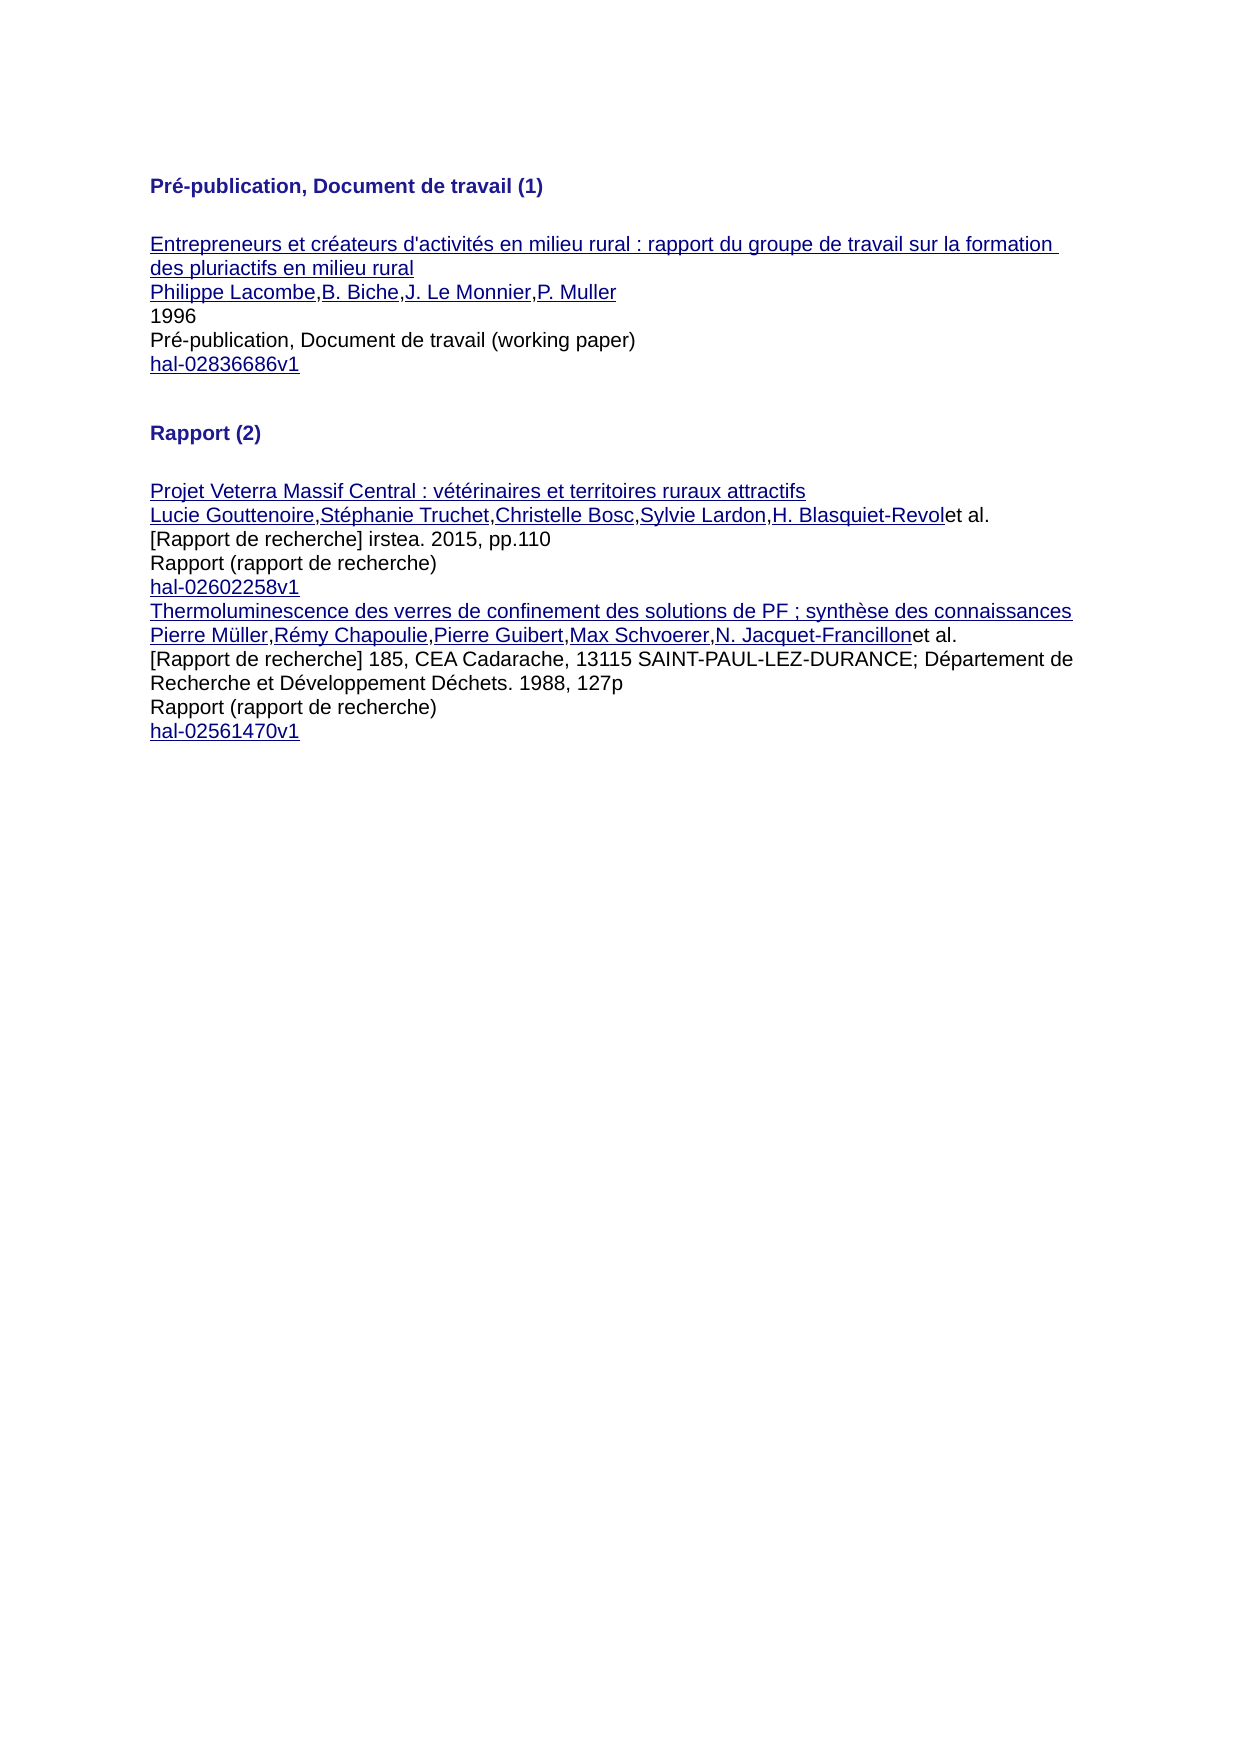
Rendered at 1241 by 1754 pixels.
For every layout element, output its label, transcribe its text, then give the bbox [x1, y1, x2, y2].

table_header Projet Veterra Massif Central : vétérinaires et territoires ruraux attractifs Lucie Gouttenoire,Stéphanie Truchet,Christelle Bosc,Sylvie Lardon,H. Blasquiet-Revolet al. [Rapport de recherche] irstea. 2015, pp.110 Rapport (rapport de recherche) hal-02602258v1 [150, 479, 1090, 599]
table_cell Thermoluminescence des verres de confinement des solutions de PF ; synthèse des connaissances Pierre Müller,Rémy Chapoulie,Pierre Guibert,Max Schvoerer,N. Jacquet-Francillonet al. [Rapport de recherche] 185, CEA Cadarache, 13115 SAINT-PAUL-LEZ-DURANCE; Département de Recherche et Développement Déchets. 1988, 127p Rapport (rapport de recherche) hal-02561470v1 [150, 599, 1090, 743]
subtitle Pré-publication, Document de travail (1) [150, 174, 1090, 198]
table_header Entrepreneurs et créateurs d'activités en milieu rural : rapport du groupe de travail sur la formation des pluriactifs en milieu rural Philippe Lacombe,B. Biche,J. Le Monnier,P. Muller 1996 Pré-publication, Document de travail (working paper) hal-02836686v1 [150, 232, 1090, 376]
subtitle Rapport (2) [150, 421, 1090, 445]
